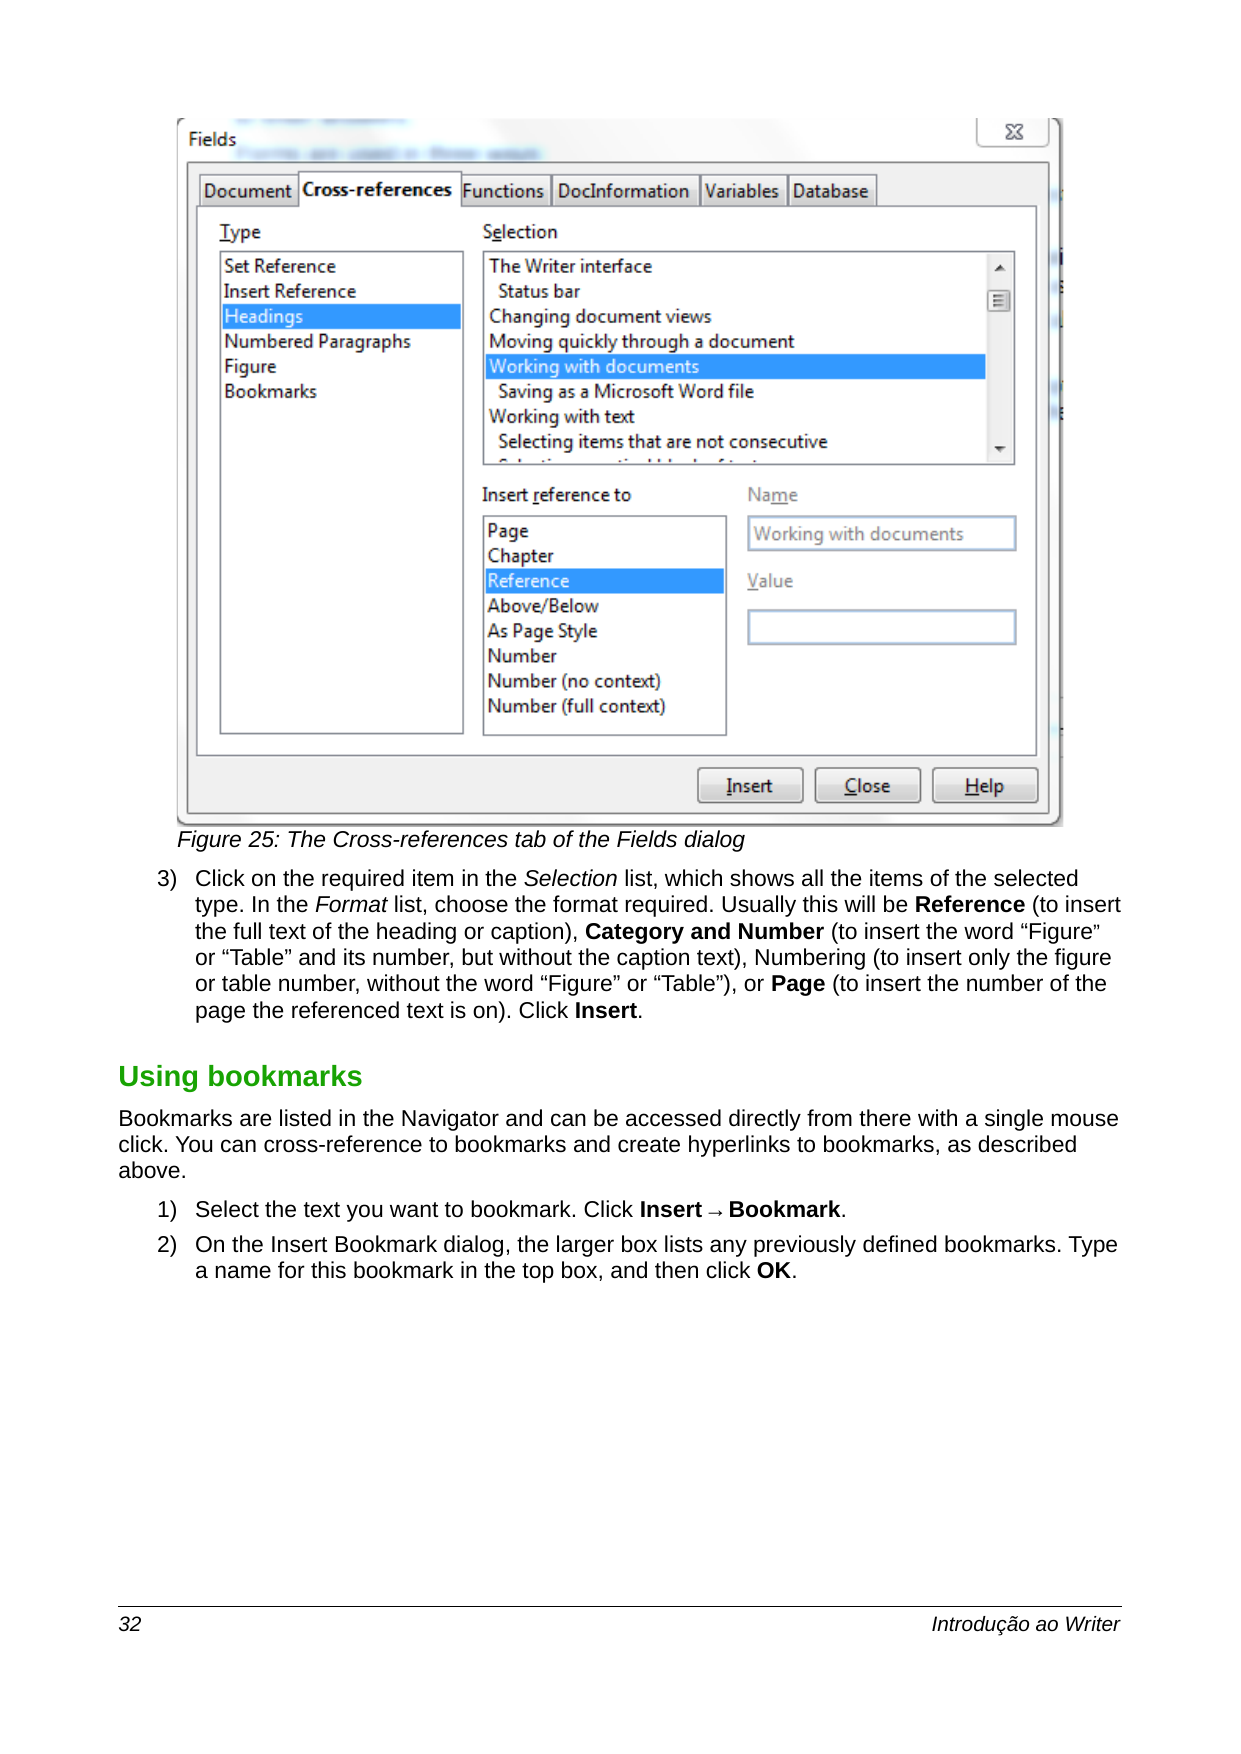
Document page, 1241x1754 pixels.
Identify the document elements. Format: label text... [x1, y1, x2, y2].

list Select the text you want to bookmark. Click Insert → Bookmark. [177, 1196, 1122, 1224]
text Bookmarks are listed in the Navigator and can be accessed directly from there with a single mouse click. You can cross-reference to bookmarks and create hyperlinks to bookmarks, as described above. [118, 1104, 1122, 1184]
picture [176, 118, 1064, 827]
list On the Insert Bookmark dialog, the larger box lists any previously defined bookmarks. Type a name for this bookmark in the top box, and then click OK. [177, 1231, 1122, 1283]
subtitle Using bookmarks [118, 1059, 1122, 1092]
text Figure 25: The Cross-references tab of the Fields dialog [177, 827, 1063, 852]
list Click on the required item in the Selection list, which shows all the items of the selected type. In the Format list, choose the format required. Usually this will be Reference (to insert the full text of the heading or caption), Category and Number (to insert the word “Figure” or “Table” and its number, but without the caption text), Numbering (to insert only the figure or table number, without the word “Figure” or “Table”), or Page (to insert the number of the page the referenced text is on). Click Insert. [177, 865, 1122, 1023]
